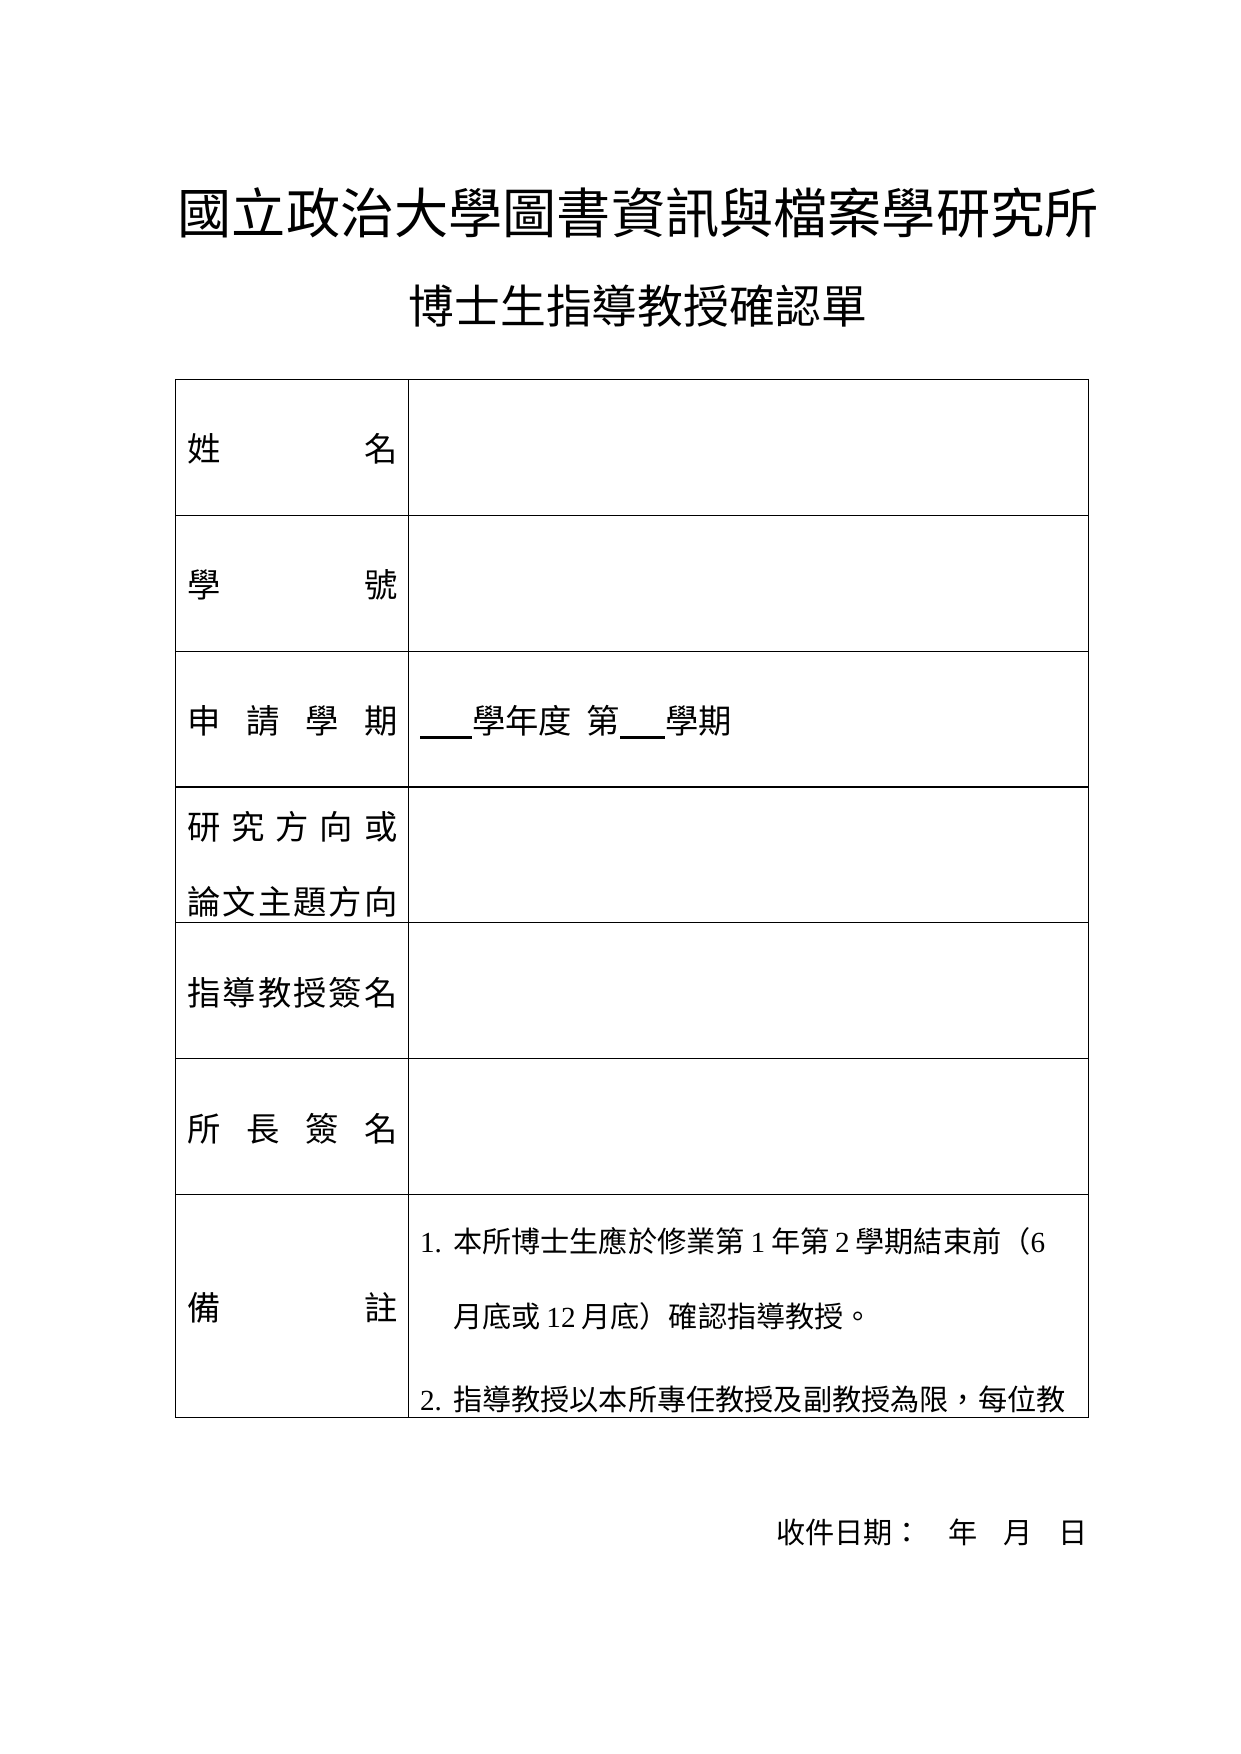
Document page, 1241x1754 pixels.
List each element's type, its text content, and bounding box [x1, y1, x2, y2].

table_cell 學年度 第 學期 [409, 652, 1088, 786]
table_cell [409, 1059, 1088, 1194]
table_cell [409, 788, 1088, 922]
table_cell 備註 [176, 1195, 408, 1417]
table_cell 申請學期 [176, 652, 408, 786]
table_cell [409, 516, 1088, 651]
table_cell 學號 [176, 516, 408, 651]
text 博士生指導教授確認單 [187, 266, 1087, 341]
text 國立政治大學圖書資訊與檔案學研究所 [173, 154, 1103, 266]
text 收件日期： 年 月 日 [187, 1493, 1087, 1568]
table_cell [409, 923, 1088, 1058]
table_header 姓名 [176, 380, 408, 515]
table_cell 所長簽名 [176, 1059, 408, 1194]
table_cell 本所博士生應於修業第1年第2學期結束前（6月底或12月底）確認指導教授。 指導教授以本所專任教授及副教授為限，每位教師每屆指導博士生以1名為原則。 [409, 1195, 1088, 1417]
table_cell 指導教授簽名 [176, 923, 408, 1058]
table_cell 研究方向或 論文主題方向 [176, 788, 408, 922]
table_header [409, 380, 1088, 515]
